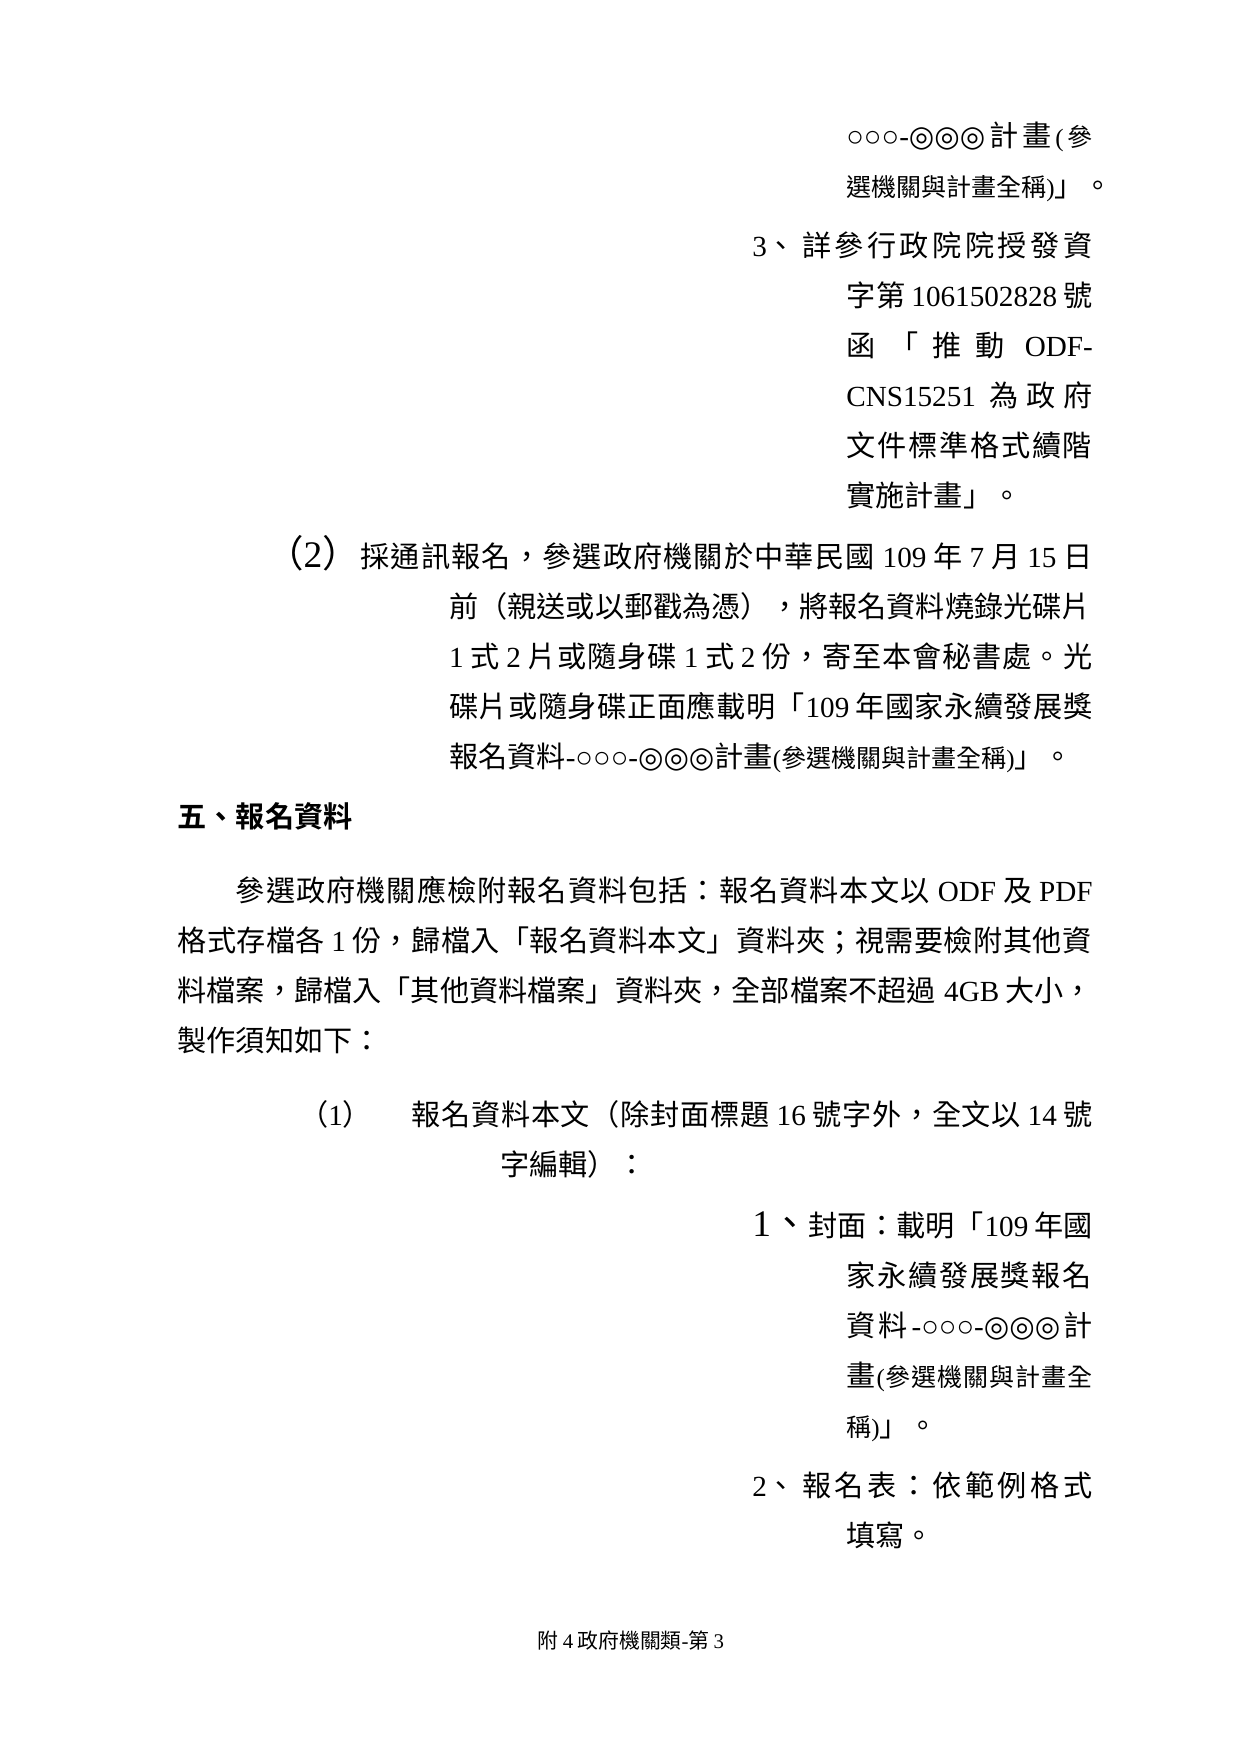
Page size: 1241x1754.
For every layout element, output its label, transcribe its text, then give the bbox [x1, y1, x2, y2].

text 參選政府機關應檢附報名資料包括：報名資料本文以ODF及PDF格式存檔各1份，歸檔入「報名資料本文」資料夾；視需要檢附其他資料檔案，歸檔入「其他資料檔案」資料夾，全部檔案不超過4GB大小，製作須知如下： [177, 862, 1092, 1062]
list 封面：載明「109年國家永續發展獎報名資料-○○○-◎◎◎計畫(參選機關與計畫全稱)」。 [752, 1196, 1092, 1446]
list 採通訊報名，參選政府機關於中華民國109年7月15日前（親送或以郵戳為憑），將報名資料燒錄光碟片1式2片或隨身碟1式2份，寄至本會秘書處。光碟片或隨身碟正面應載明「109年國家永續發展獎報名資料-○○○-◎◎◎計畫(參選機關與計畫全稱)」。 [266, 527, 1092, 777]
list 詳參行政院院授發資字第1061502828號函「推動ODF-CNS15251為政府文件標準格式續階實施計畫」。 [752, 217, 1092, 517]
list 報名表：依範例格式填寫。 [752, 1456, 1092, 1556]
list 報名資料本文（除封面標題16號字外，全文以14號字編輯）： [299, 1086, 1092, 1186]
list 不可編輯文件以可攜式文件格式（Portable Document Format, PDF）存檔，檔名為「109年國家永續發展獎報名資料-○○○-◎◎◎計畫(參選機關與計畫全稱)」。 [752, 106, 1092, 206]
text 五、報名資料 [177, 788, 1092, 838]
